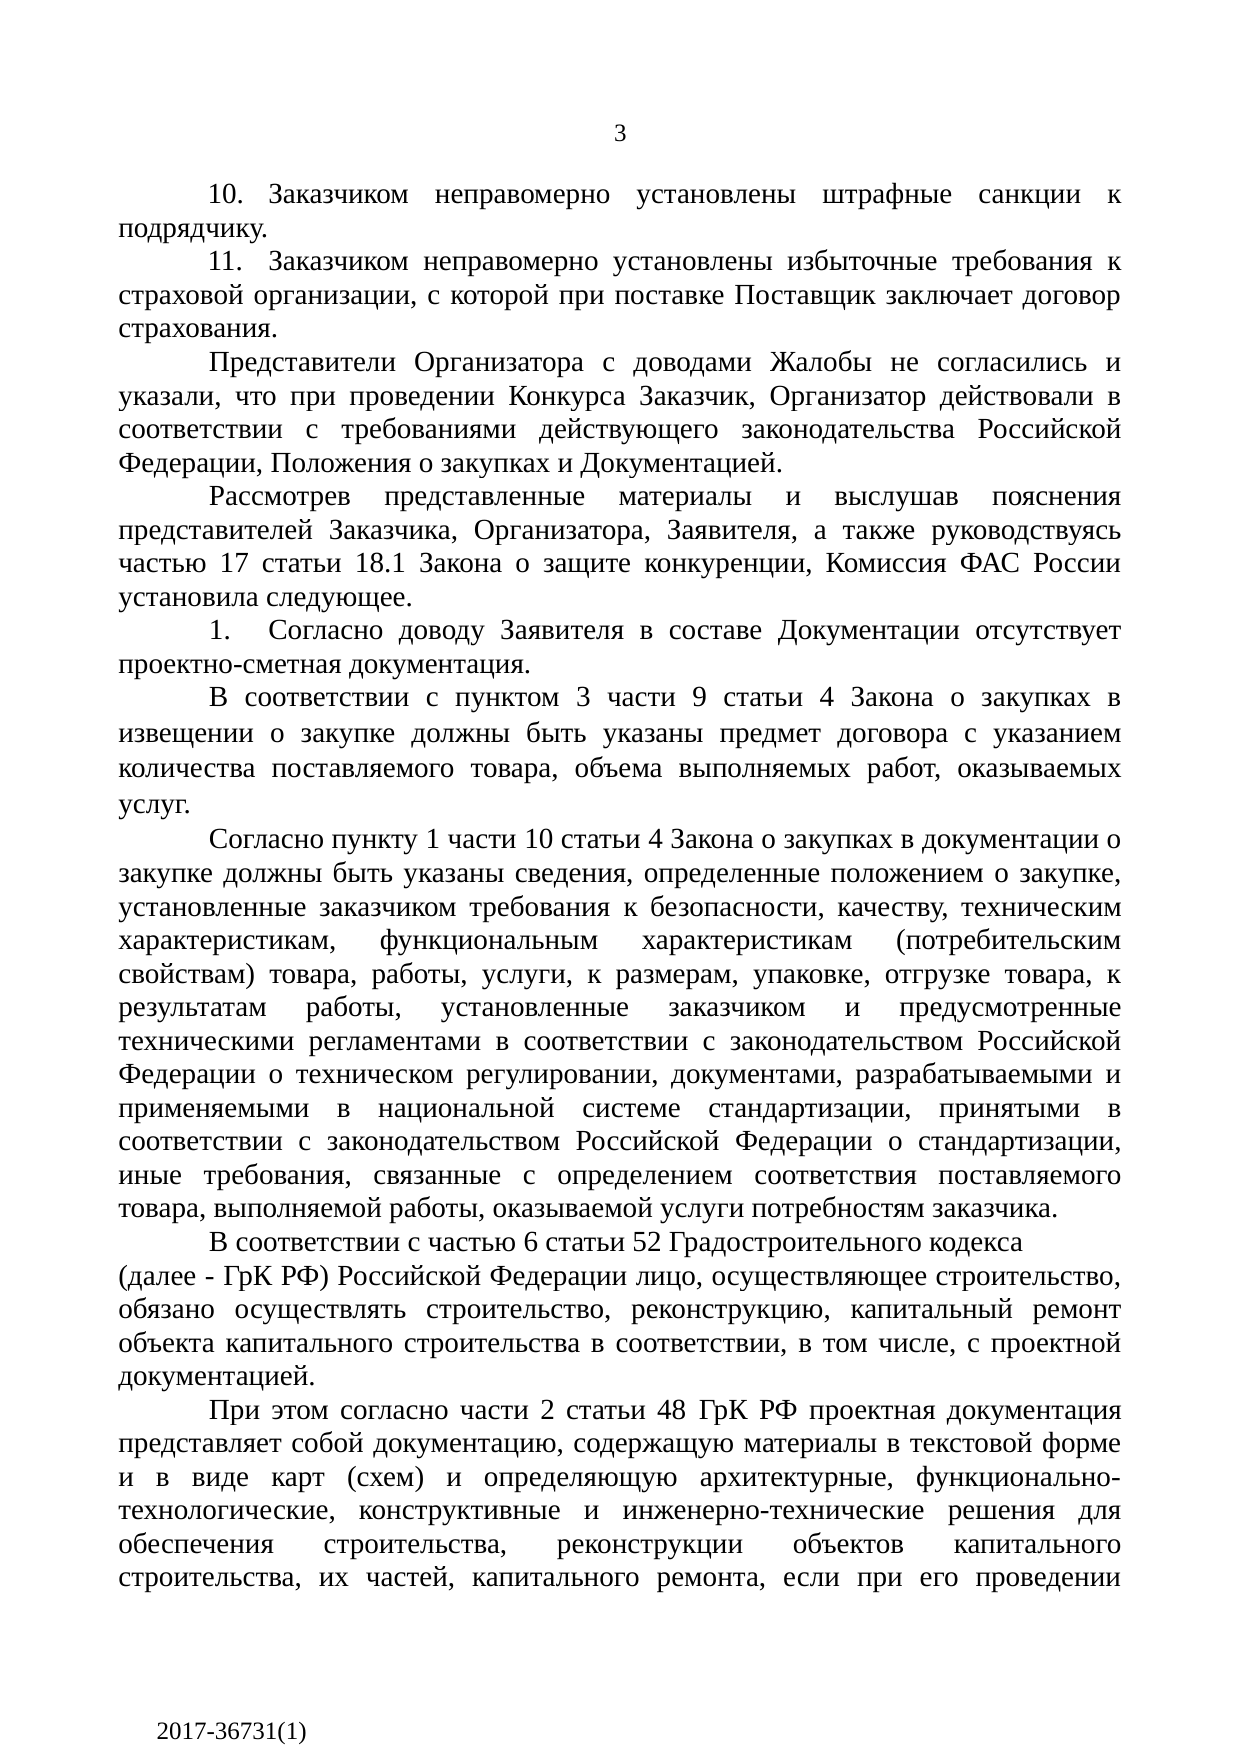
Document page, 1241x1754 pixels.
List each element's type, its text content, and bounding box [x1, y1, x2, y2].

text Согласно пункту 1 части 10 статьи 4 Закона о закупках в документации о закупке должны быть указаны сведения, определенные положением о закупке, установленные заказчиком требования к безопасности, качеству, техническим характеристикам, функциональным характеристикам (потребительским свойствам) товара, работы, услуги, к размерам, упаковке, отгрузке товара, к результатам работы, установленные заказчиком и предусмотренные техническими регламентами в соответствии с законодательством Российской Федерации о техническом регулировании, документами, разрабатываемыми и применяемыми в национальной системе стандартизации, принятыми в соответствии с законодательством Российской Федерации о стандартизации, иные требования, связанные с определением соответствия поставляемого товара, выполняемой работы, оказываемой услуги потребностям заказчика. [118, 822, 1122, 1224]
list Согласно доводу Заявителя в составе Документации отсутствует проектно-сметная документация. [118, 612, 1122, 679]
list Заказчиком неправомерно установлены избыточные требования к страховой организации, с которой при поставке Поставщик заключает договор страхования. [118, 243, 1122, 344]
text При этом согласно части 2 статьи 48 ГрК РФ проектная документация представляет собой документацию, содержащую материалы в текстовой форме и в виде карт (схем) и определяющую архитектурные, функционально-технологические, конструктивные и инженерно-технические решения для обеспечения строительства, реконструкции объектов капитального строительства, их частей, капитального ремонта, если при его проведении [118, 1392, 1122, 1593]
text В соответствии с частью 6 статьи 52 Градостроительного кодекса (далее - ГрК РФ) Российской Федерации лицо, осуществляющее строительство, обязано осуществлять строительство, реконструкцию, капитальный ремонт объекта капитального строительства в соответствии, в том числе, с проектной документацией. [118, 1224, 1122, 1392]
text Рассмотрев представленные материалы и выслушав пояснения представителей Заказчика, Организатора, Заявителя, а также руководствуясь частью 17 статьи 18.1 Закона о защите конкуренции, Комиссия ФАС России установила следующее. [118, 478, 1122, 612]
text В соответствии с пунктом 3 части 9 статьи 4 Закона о закупках в извещении о закупке должны быть указаны предмет договора с указанием количества поставляемого товара, объема выполняемых работ, оказываемых услуг. [118, 679, 1122, 819]
list Заказчиком неправомерно установлены штрафные санкции к подрядчику. [118, 176, 1122, 243]
text Представители Организатора с доводами Жалобы не согласились и указали, что при проведении Конкурса Заказчик, Организатор действовали в соответствии с требованиями действующего законодательства Российской Федерации, Положения о закупках и Документацией. [118, 344, 1122, 478]
